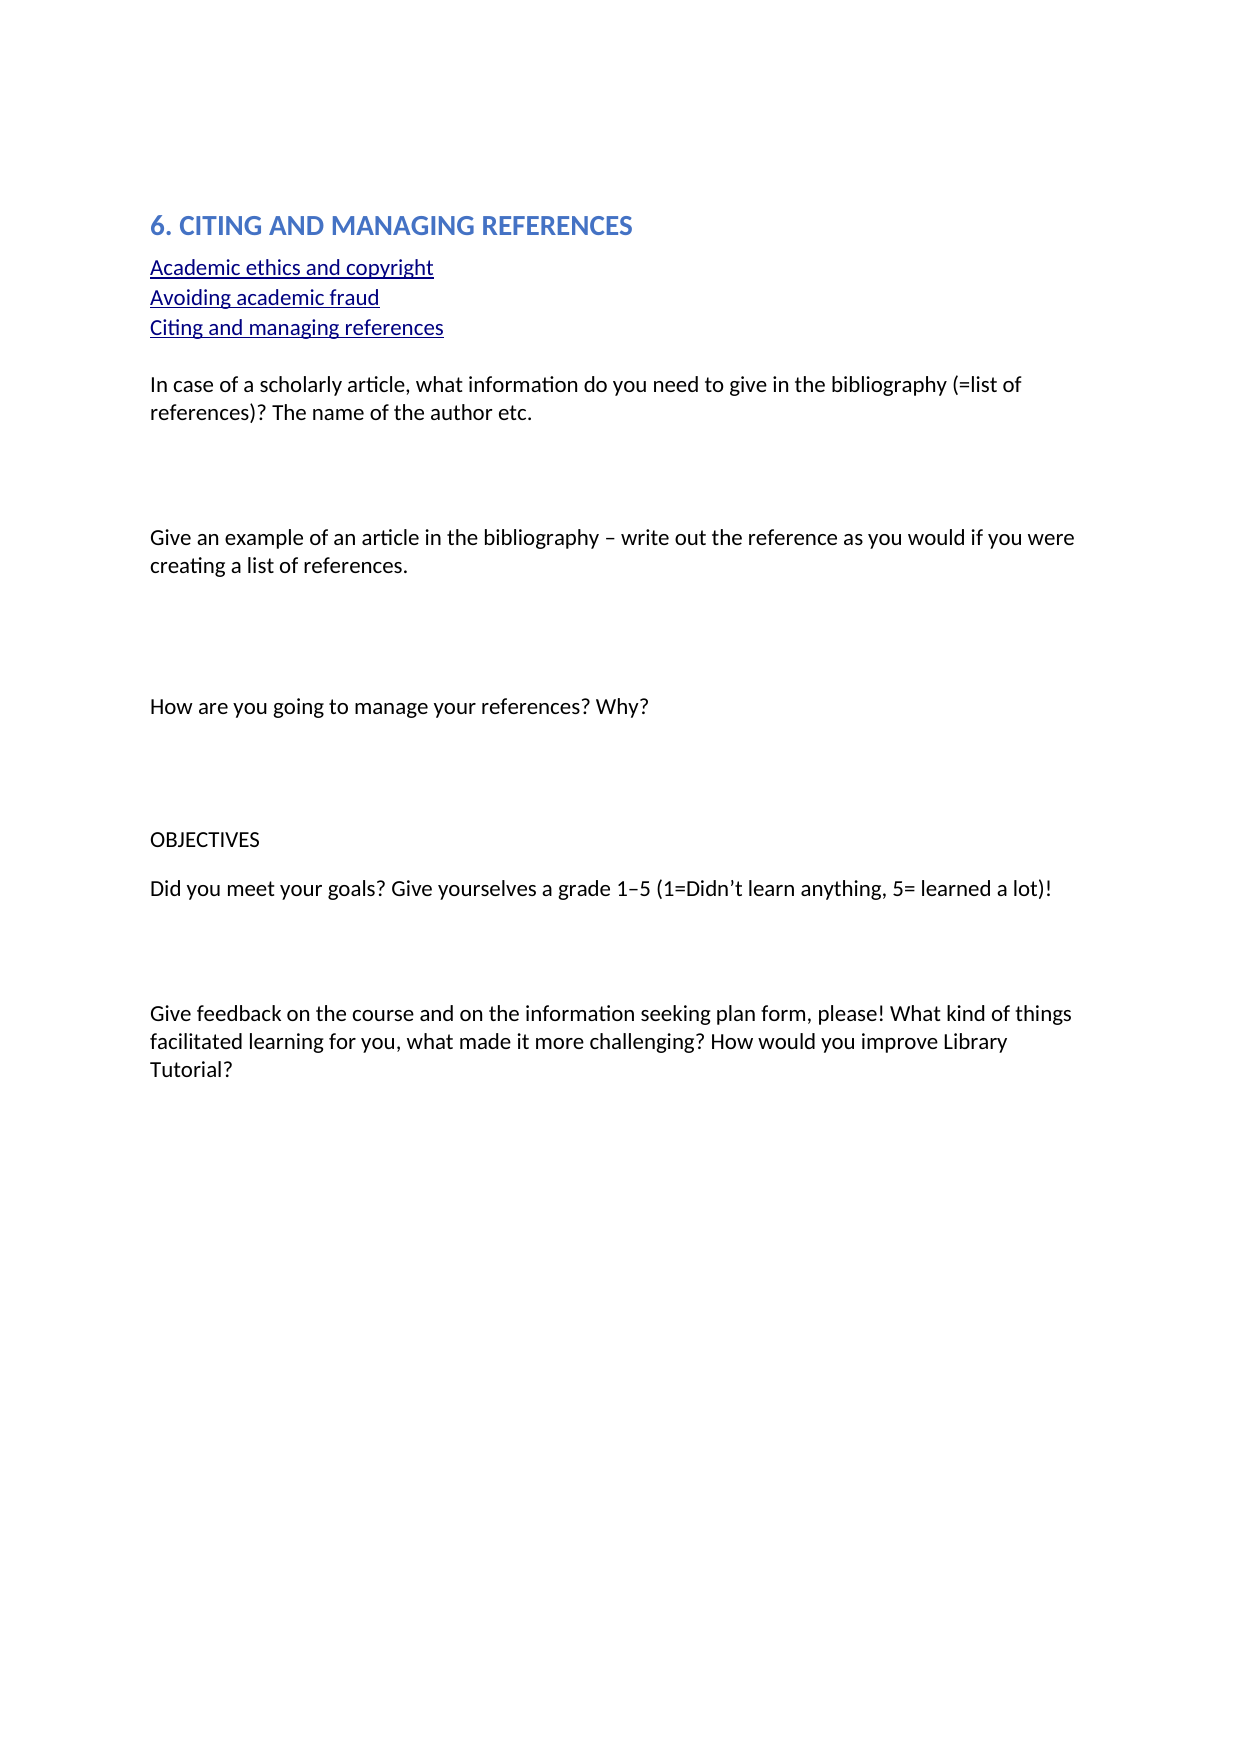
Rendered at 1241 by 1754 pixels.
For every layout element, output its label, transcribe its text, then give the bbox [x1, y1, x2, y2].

text How are you going to manage your references? Why? [150, 692, 1090, 804]
subtitle 6. CITING AND MANAGING REFERENCES [150, 207, 1090, 243]
text Give feedback on the course and on the information seeking plan form, please! What kind of things facilitated learning for you, what made it more challenging? How would you improve Library Tutorial? [150, 971, 1090, 1083]
text Give an example of an article in the bibliography – write out the reference as you would if you were creating a list of references. [150, 523, 1090, 579]
text Did you meet your goals? Give yourselves a grade 1–5 (1=Didn’t learn anything, 5= learned a lot)! [150, 874, 1090, 902]
text Academic ethics and copyright Avoiding academic fraud Citing and managing references [150, 253, 1090, 341]
text OBJECTIVES [150, 825, 1090, 853]
text In case of a scholarly article, what information do you need to give in the bibliography (=list of references)? The name of the author etc. [150, 370, 1090, 426]
